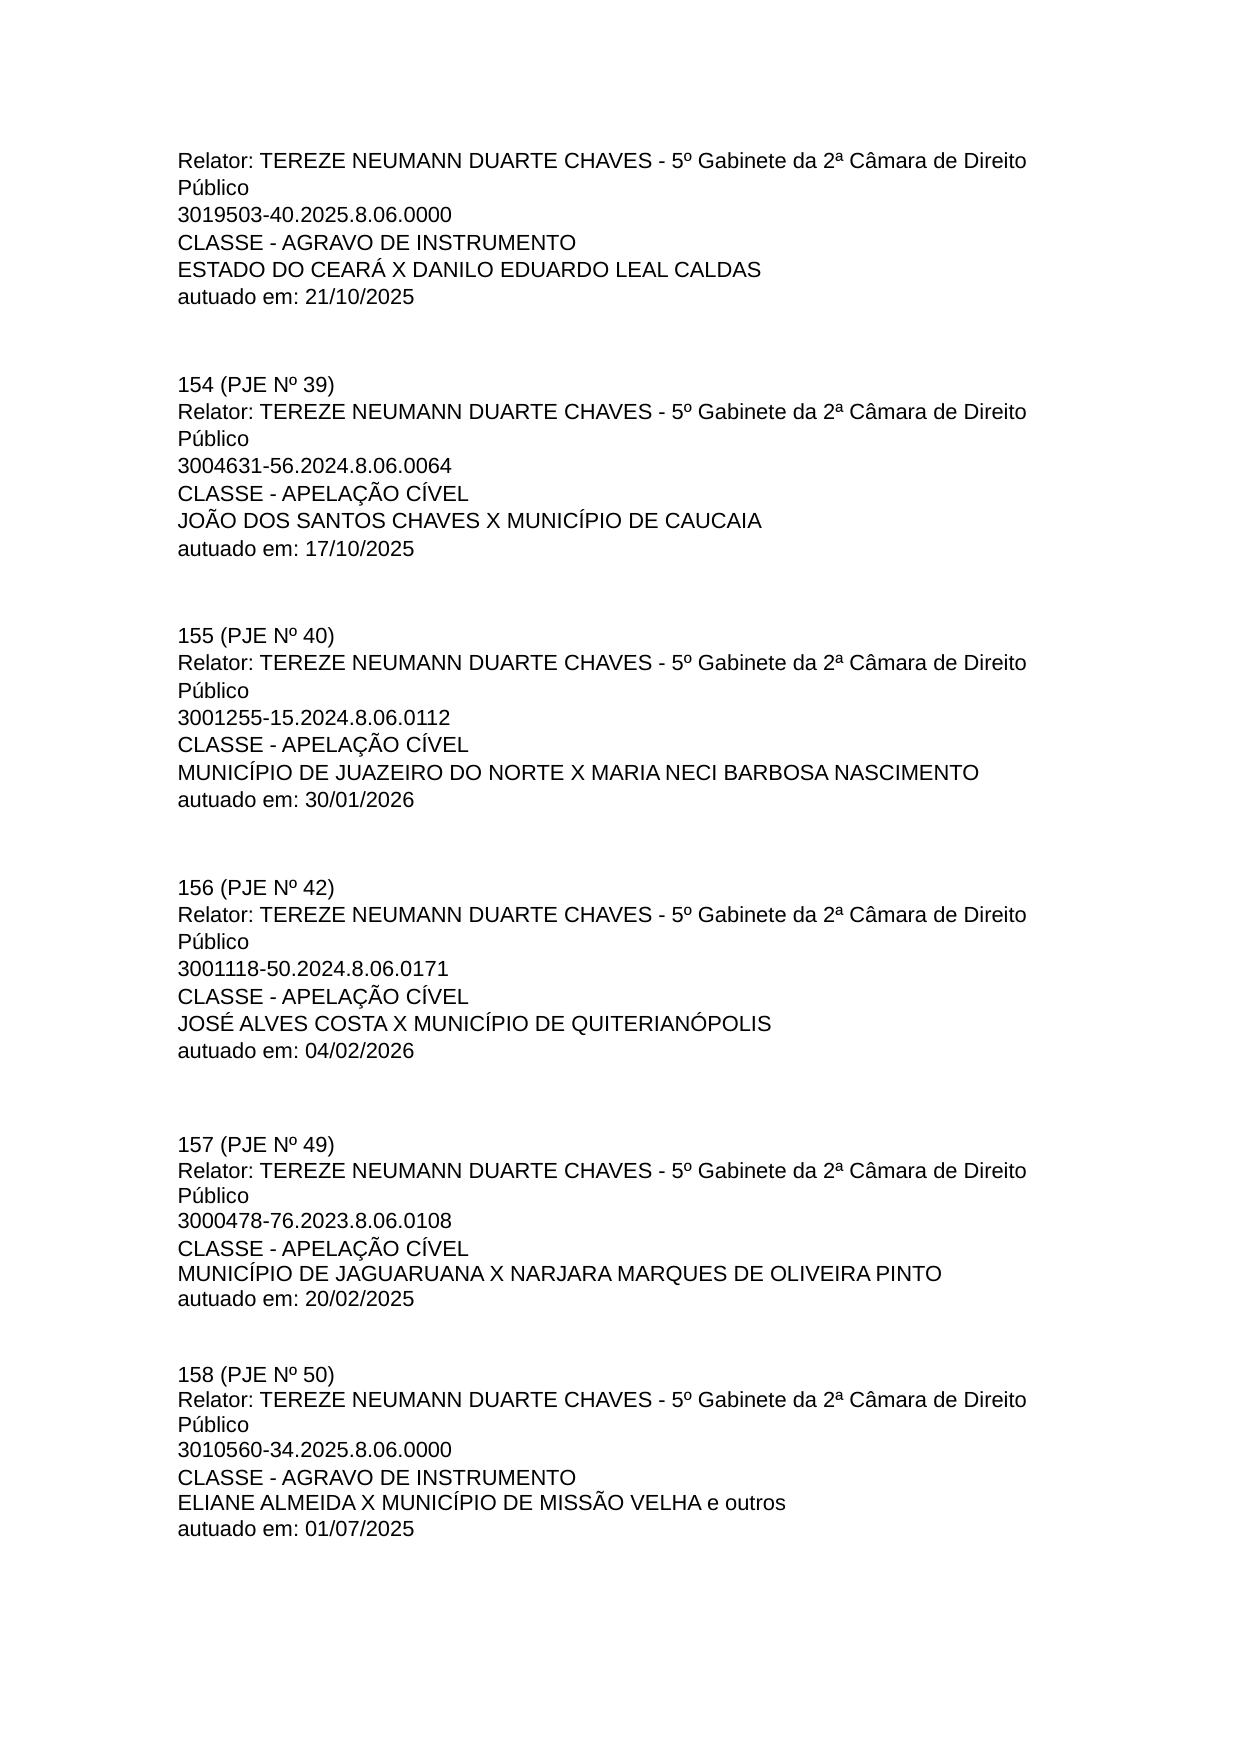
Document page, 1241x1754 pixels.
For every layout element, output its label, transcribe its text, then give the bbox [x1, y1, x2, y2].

text Relator: TEREZE NEUMANN DUARTE CHAVES - 5º Gabinete da 2ª Câmara de Direito Público [177, 902, 1063, 954]
text 158 (PJE Nº 50) [177, 1362, 1063, 1387]
subtitle 3000478-76.2023.8.06.0108 [177, 1208, 1063, 1233]
text CLASSE - AGRAVO DE INSTRUMENTO ELIANE ALMEIDA X MUNICÍPIO DE MISSÃO VELHA e outros autuado em: 01/07/2025 [177, 1465, 1063, 1541]
text CLASSE - APELAÇÃO CÍVEL MUNICÍPIO DE JUAZEIRO DO NORTE X MARIA NECI BARBOSA NASCIMENTO autuado em: 30/01/2026 [177, 732, 1063, 812]
text Relator: TEREZE NEUMANN DUARTE CHAVES - 5º Gabinete da 2ª Câmara de Direito Público [177, 399, 1063, 451]
text CLASSE - APELAÇÃO CÍVEL JOÃO DOS SANTOS CHAVES X MUNICÍPIO DE CAUCAIA autuado em: 17/10/2025 [177, 481, 1063, 561]
text 154 (PJE Nº 39) [177, 372, 1063, 397]
subtitle 3019503-40.2025.8.06.0000 [177, 202, 1063, 227]
text Relator: TEREZE NEUMANN DUARTE CHAVES - 5º Gabinete da 2ª Câmara de Direito Público [177, 1387, 1063, 1437]
text Relator: TEREZE NEUMANN DUARTE CHAVES - 5º Gabinete da 2ª Câmara de Direito Público [177, 1158, 1063, 1208]
text CLASSE - AGRAVO DE INSTRUMENTO ESTADO DO CEARÁ X DANILO EDUARDO LEAL CALDAS autuado em: 21/10/2025 [177, 230, 1063, 309]
subtitle 3010560-34.2025.8.06.0000 [177, 1437, 1063, 1463]
subtitle 3001118-50.2024.8.06.0171 [177, 956, 1063, 981]
subtitle 3004631-56.2024.8.06.0064 [177, 453, 1063, 478]
text 155 (PJE Nº 40) [177, 623, 1063, 648]
subtitle 3001255-15.2024.8.06.0112 [177, 705, 1063, 730]
text CLASSE - APELAÇÃO CÍVEL MUNICÍPIO DE JAGUARUANA X NARJARA MARQUES DE OLIVEIRA PINTO autuado em: 20/02/2025 [177, 1236, 1063, 1311]
text Relator: TEREZE NEUMANN DUARTE CHAVES - 5º Gabinete da 2ª Câmara de Direito Público [177, 148, 1063, 200]
text Relator: TEREZE NEUMANN DUARTE CHAVES - 5º Gabinete da 2ª Câmara de Direito Público [177, 650, 1063, 703]
text 156 (PJE Nº 42) [177, 874, 1063, 900]
text 157 (PJE Nº 49) [177, 1132, 1063, 1158]
text CLASSE - APELAÇÃO CÍVEL JOSÉ ALVES COSTA X MUNICÍPIO DE QUITERIANÓPOLIS autuado em: 04/02/2026 [177, 984, 1063, 1063]
